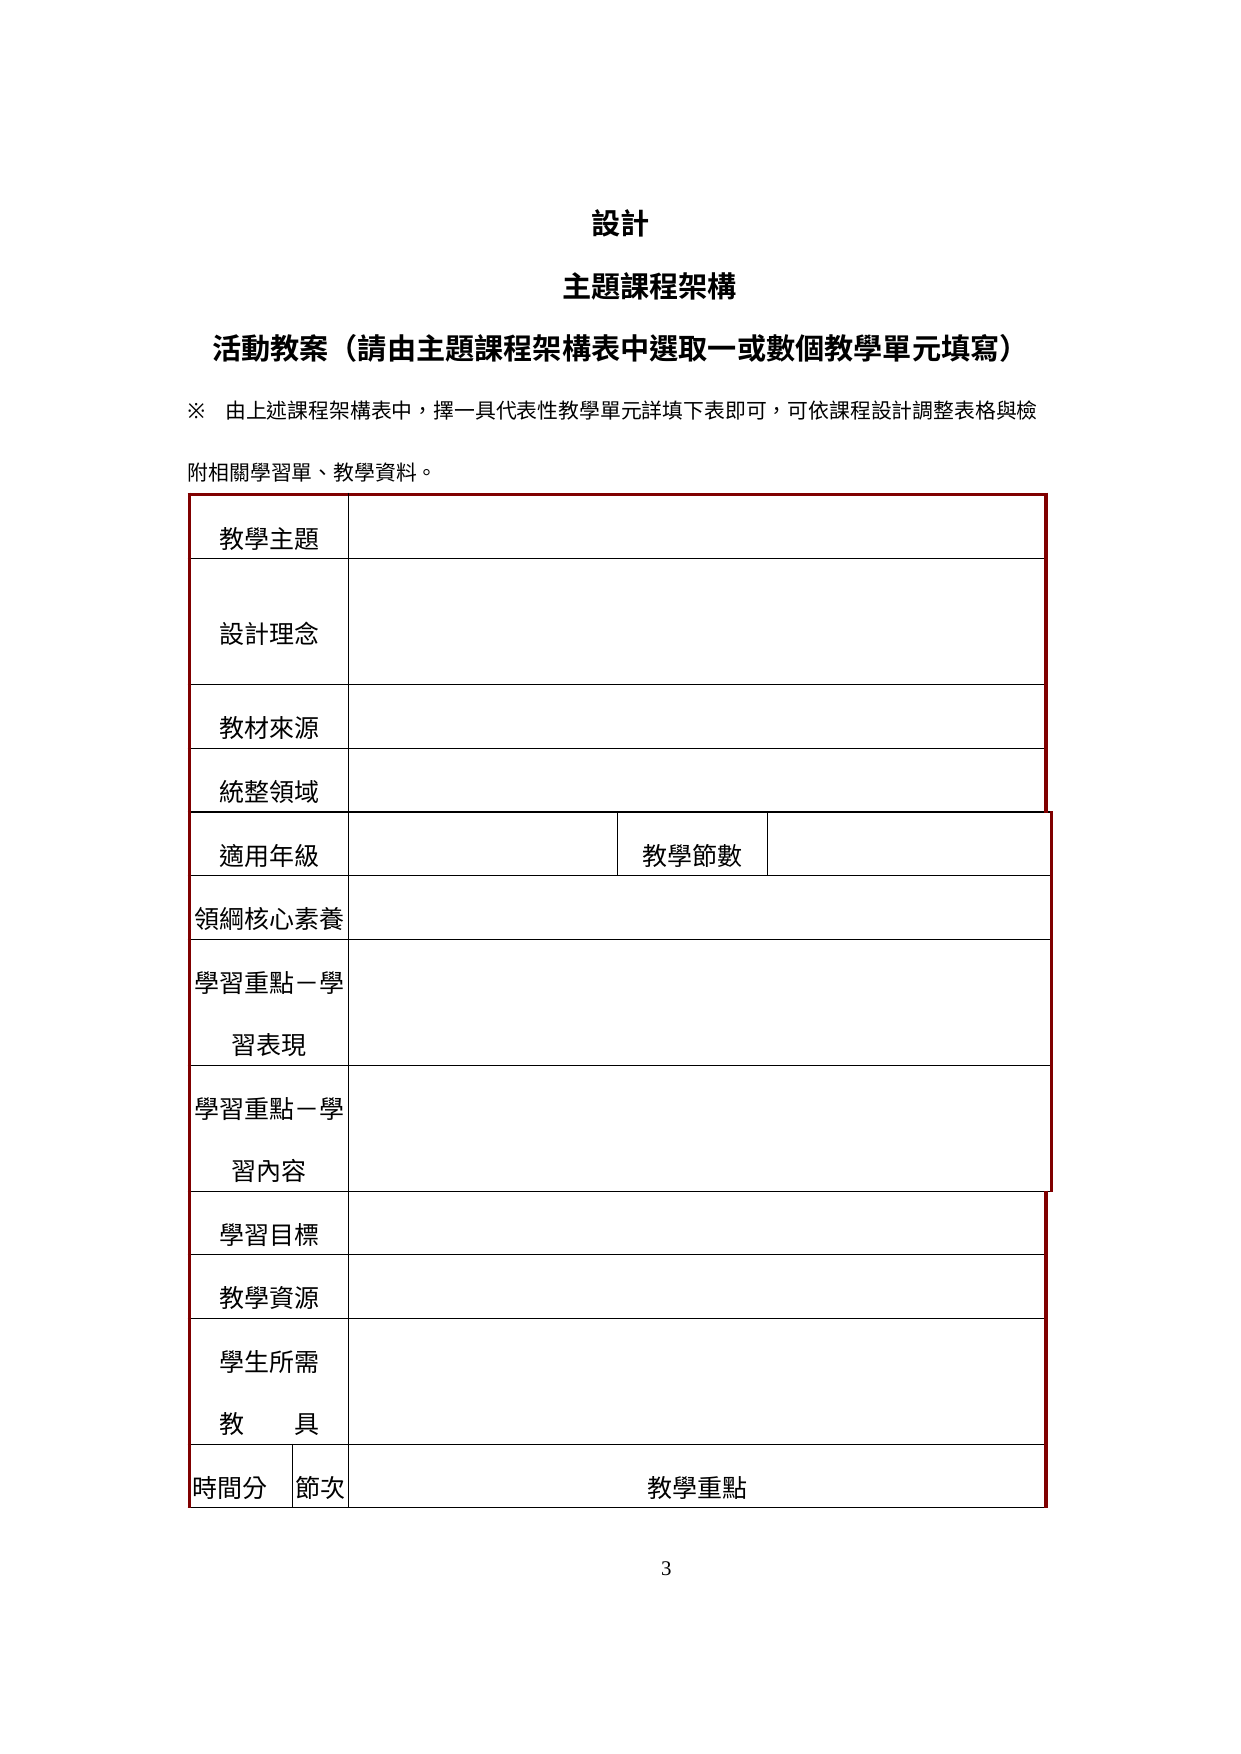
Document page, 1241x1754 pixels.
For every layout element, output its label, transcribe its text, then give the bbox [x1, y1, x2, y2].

list 由上述課程架構表中，擇一具代表性教學單元詳填下表即可，可依課程設計調整表格與檢附相關學習單、教學資料。 [187, 368, 1053, 493]
table_cell 教材來源 [191, 685, 348, 748]
table_cell [768, 813, 1050, 875]
table_cell 學生所需 教 具 [191, 1319, 348, 1444]
table_cell 統整領域 [191, 749, 348, 811]
table_cell 時間分 [191, 1445, 292, 1507]
table_cell 學習目標 [191, 1192, 348, 1254]
table_cell 學習重點－學習內容 [191, 1066, 348, 1191]
table_cell 教學資源 [191, 1255, 348, 1318]
table_cell [349, 559, 1044, 684]
table_cell [349, 1319, 1044, 1444]
table_cell 領綱核心素養 [191, 876, 348, 938]
table_cell 教學重點 [349, 1445, 1044, 1507]
table_cell 適用年級 [191, 813, 348, 875]
table_cell 學習重點－學習表現 [191, 940, 348, 1064]
table_cell [349, 813, 617, 875]
table_cell [349, 749, 1044, 811]
text 主題課程架構 [187, 243, 1053, 305]
text 活動教案（請由主題課程架構表中選取一或數個教學單元填寫） [187, 305, 1053, 368]
table_cell [349, 685, 1044, 748]
table_cell [349, 876, 1050, 938]
table_cell [349, 1255, 1044, 1318]
table_cell [349, 1192, 1044, 1254]
table_cell 節次 [293, 1445, 348, 1507]
table_cell [349, 940, 1050, 1064]
table_cell 設計理念 [191, 559, 348, 684]
table_header [349, 496, 1044, 558]
table_header 教學主題 [191, 496, 348, 558]
table_cell 教學節數 [618, 813, 767, 875]
table_cell [349, 1066, 1050, 1191]
text 設計 [187, 180, 1053, 243]
